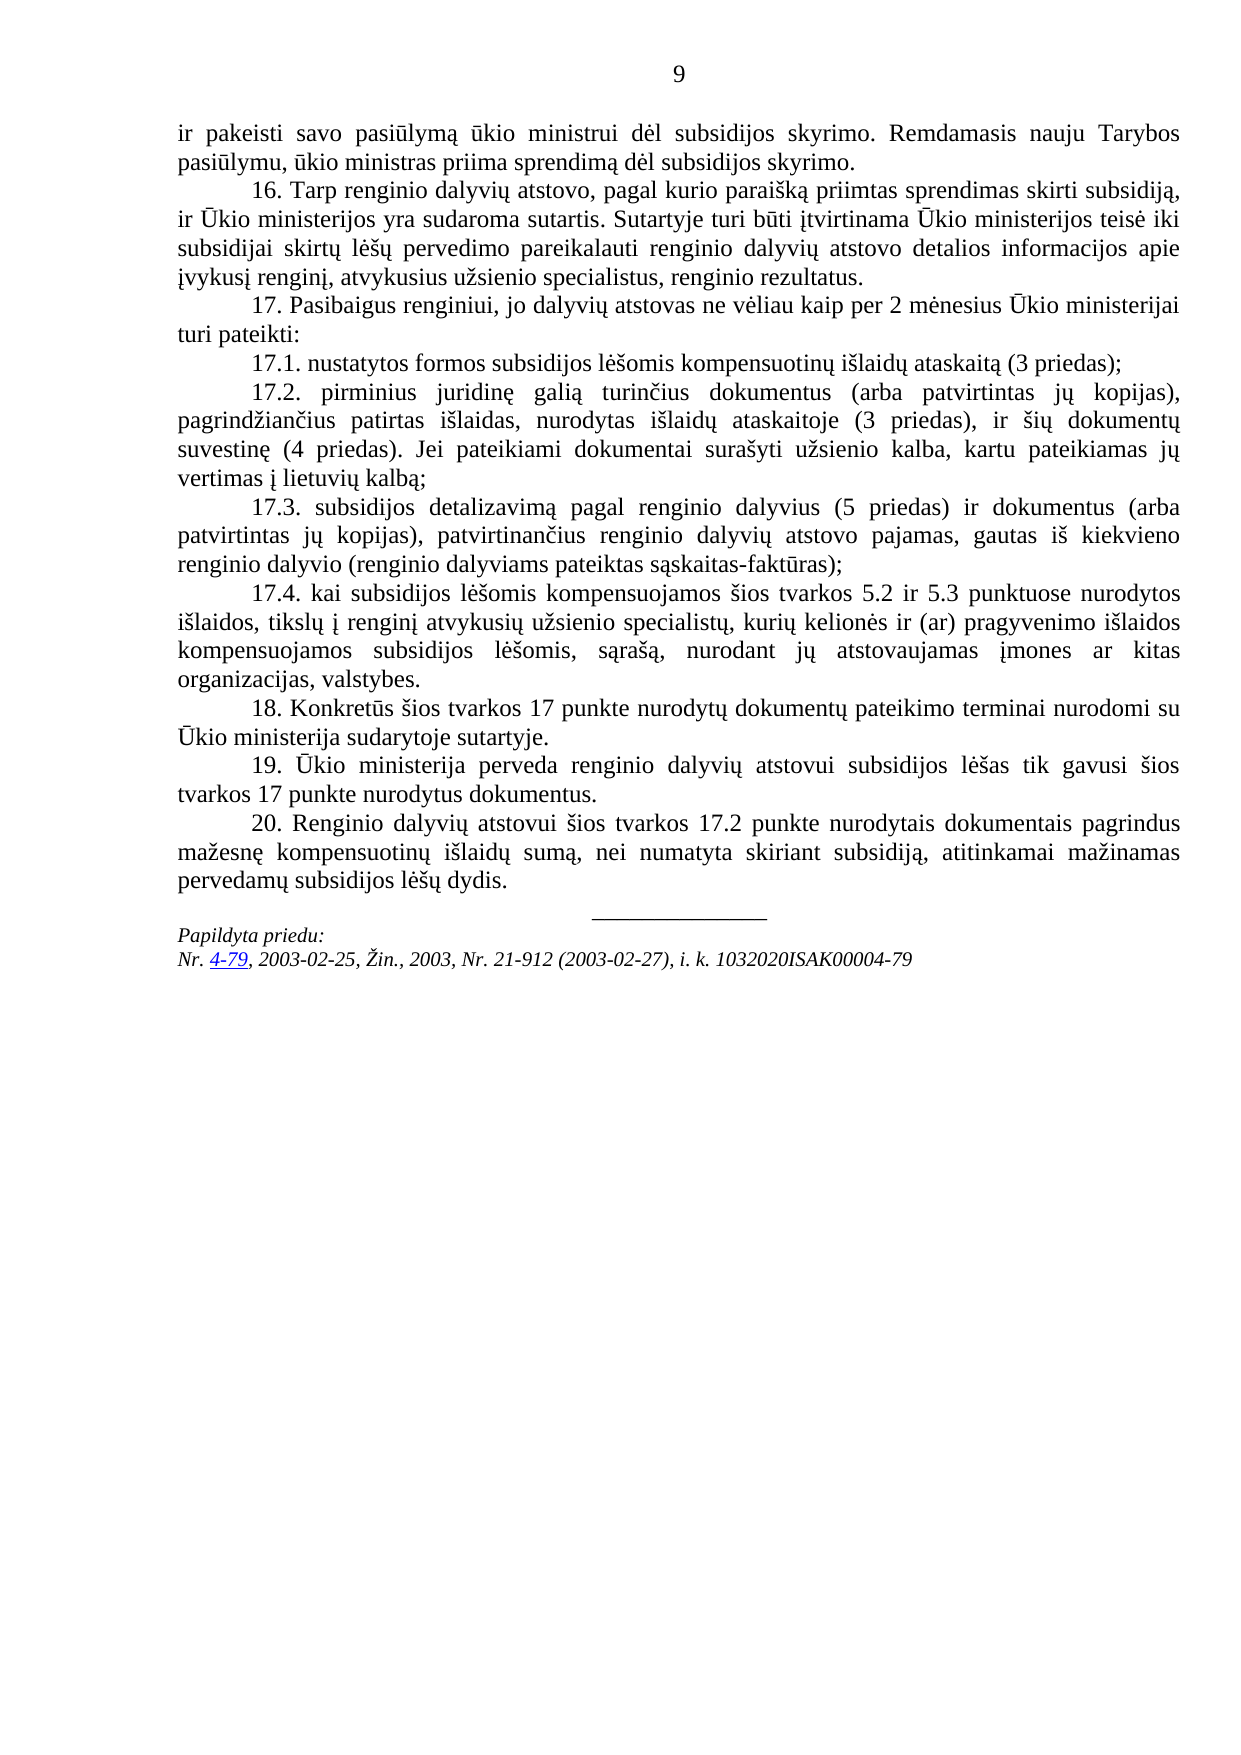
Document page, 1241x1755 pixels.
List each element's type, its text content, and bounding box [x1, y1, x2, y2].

text Papildyta priedu: [177, 923, 1181, 947]
text 16. Tarp renginio dalyvių atstovo, pagal kurio paraišką priimtas sprendimas skirti subsidiją, ir Ūkio ministerijos yra sudaroma sutartis. Sutartyje turi būti įtvirtinama Ūkio ministerijos teisė iki subsidijai skirtų lėšų pervedimo pareikalauti renginio dalyvių atstovo detalios informacijos apie įvykusį renginį, atvykusius užsienio specialistus, renginio rezultatus. [177, 176, 1181, 291]
text 17.2. pirminius juridinę galią turinčius dokumentus (arba patvirtintas jų kopijas), pagrindžiančius patirtas išlaidas, nurodytas išlaidų ataskaitoje (3 priedas), ir šių dokumentų suvestinę (4 priedas). Jei pateikiami dokumentai surašyti užsienio kalba, kartu pateikiamas jų vertimas į lietuvių kalbą; [177, 377, 1181, 492]
text ir pakeisti savo pasiūlymą ūkio ministrui dėl subsidijos skyrimo. Remdamasis nauju Tarybos pasiūlymu, ūkio ministras priima sprendimą dėl subsidijos skyrimo. [177, 118, 1181, 176]
text 17. Pasibaigus renginiui, jo dalyvių atstovas ne vėliau kaip per 2 mėnesius Ūkio ministerijai turi pateikti: [177, 291, 1181, 348]
text 17.4. kai subsidijos lėšomis kompensuojamos šios tvarkos 5.2 ir 5.3 punktuose nurodytos išlaidos, tikslų į renginį atvykusių užsienio specialistų, kurių kelionės ir (ar) pragyvenimo išlaidos kompensuojamos subsidijos lėšomis, sąrašą, nurodant jų atstovaujamas įmones ar kitas organizacijas, valstybes. [177, 578, 1181, 693]
text 19. Ūkio ministerija perveda renginio dalyvių atstovui subsidijos lėšas tik gavusi šios tvarkos 17 punkte nurodytus dokumentus. [177, 751, 1181, 808]
text ______________ [177, 894, 1181, 923]
text 20. Renginio dalyvių atstovui šios tvarkos 17.2 punkte nurodytais dokumentais pagrindus mažesnę kompensuotinų išlaidų sumą, nei numatyta skiriant subsidiją, atitinkamai mažinamas pervedamų subsidijos lėšų dydis. [177, 808, 1181, 894]
text 17.1. nustatytos formos subsidijos lėšomis kompensuotinų išlaidų ataskaitą (3 priedas); [177, 348, 1181, 377]
text 18. Konkretūs šios tvarkos 17 punkte nurodytų dokumentų pateikimo terminai nurodomi su Ūkio ministerija sudarytoje sutartyje. [177, 693, 1181, 751]
text Nr. 4-79, 2003-02-25, Žin., 2003, Nr. 21-912 (2003-02-27), i. k. 1032020ISAK00004-79 [177, 947, 1181, 971]
text 17.3. subsidijos detalizavimą pagal renginio dalyvius (5 priedas) ir dokumentus (arba patvirtintas jų kopijas), patvirtinančius renginio dalyvių atstovo pajamas, gautas iš kiekvieno renginio dalyvio (renginio dalyviams pateiktas sąskaitas-faktūras); [177, 492, 1181, 578]
